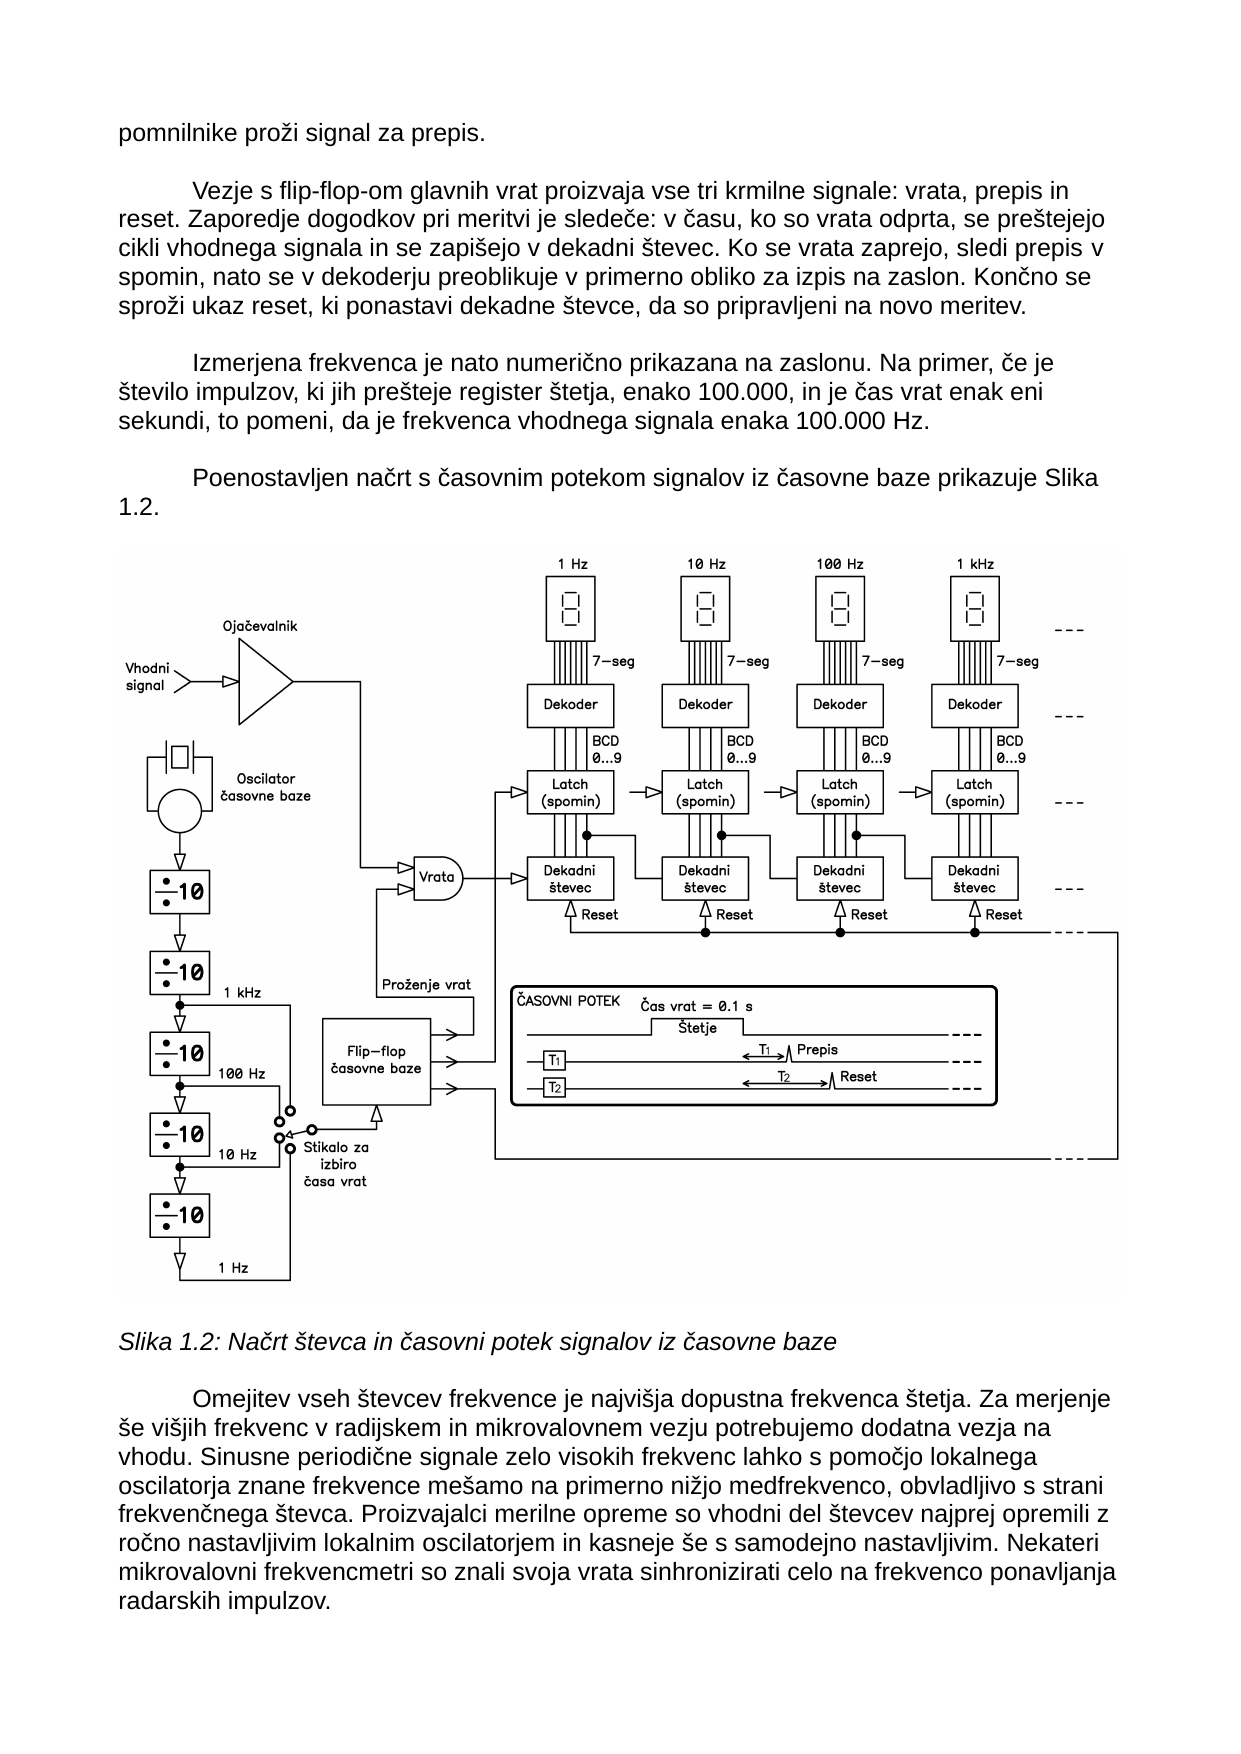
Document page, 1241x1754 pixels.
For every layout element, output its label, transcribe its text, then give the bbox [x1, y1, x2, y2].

text Slika 1.2: Načrt števca in časovni potek signalov iz časovne baze [118, 1327, 1122, 1356]
text Vezje s flip-flop-om glavnih vrat proizvaja vse tri krmilne signale: vrata, prepis in reset. Zaporedje dogodkov pri meritvi je sledeče: v času, ko so vrata odprta, se preštejejo cikli vhodnega signala in se zapišejo v dekadni števec. Ko se vrata zaprejo, sledi prepis v spomin, nato se v dekoderju preoblikuje v primerno obliko za izpis na zaslon. Končno se sproži ukaz reset, ki ponastavi dekadne števce, da so pripravljeni na novo meritev. [118, 176, 1122, 319]
picture [118, 549, 1123, 1299]
text Poenostavljen načrt s časovnim potekom signalov iz časovne baze prikazuje Slika 1.2. [118, 463, 1122, 521]
text Izmerjena frekvenca je nato numerično prikazana na zaslonu. Na primer, če je število impulzov, ki jih prešteje register štetja, enako 100.000, in je čas vrat enak eni sekundi, to pomeni, da je frekvenca vhodnega signala enaka 100.000 Hz. [118, 348, 1122, 434]
text pomnilnike proži signal za prepis. [118, 118, 1122, 147]
text Omejitev vseh števcev frekvence je najvišja dopustna frekvenca štetja. Za merjenje še višjih frekvenc v radijskem in mikrovalovnem vezju potrebujemo dodatna vezja na vhodu. Sinusne periodične signale zelo visokih frekvenc lahko s pomočjo lokalnega oscilatorja znane frekvence mešamo na primerno nižjo medfrekvenco, obvladljivo s strani frekvenčnega števca. Proizvajalci merilne opreme so vhodni del števcev najprej opremili z ročno nastavljivim lokalnim oscilatorjem in kasneje še s samodejno nastavljivim. Nekateri mikrovalovni frekvencmetri so znali svoja vrata sinhronizirati celo na frekvenco ponavljanja radarskih impulzov. [118, 1384, 1122, 1614]
